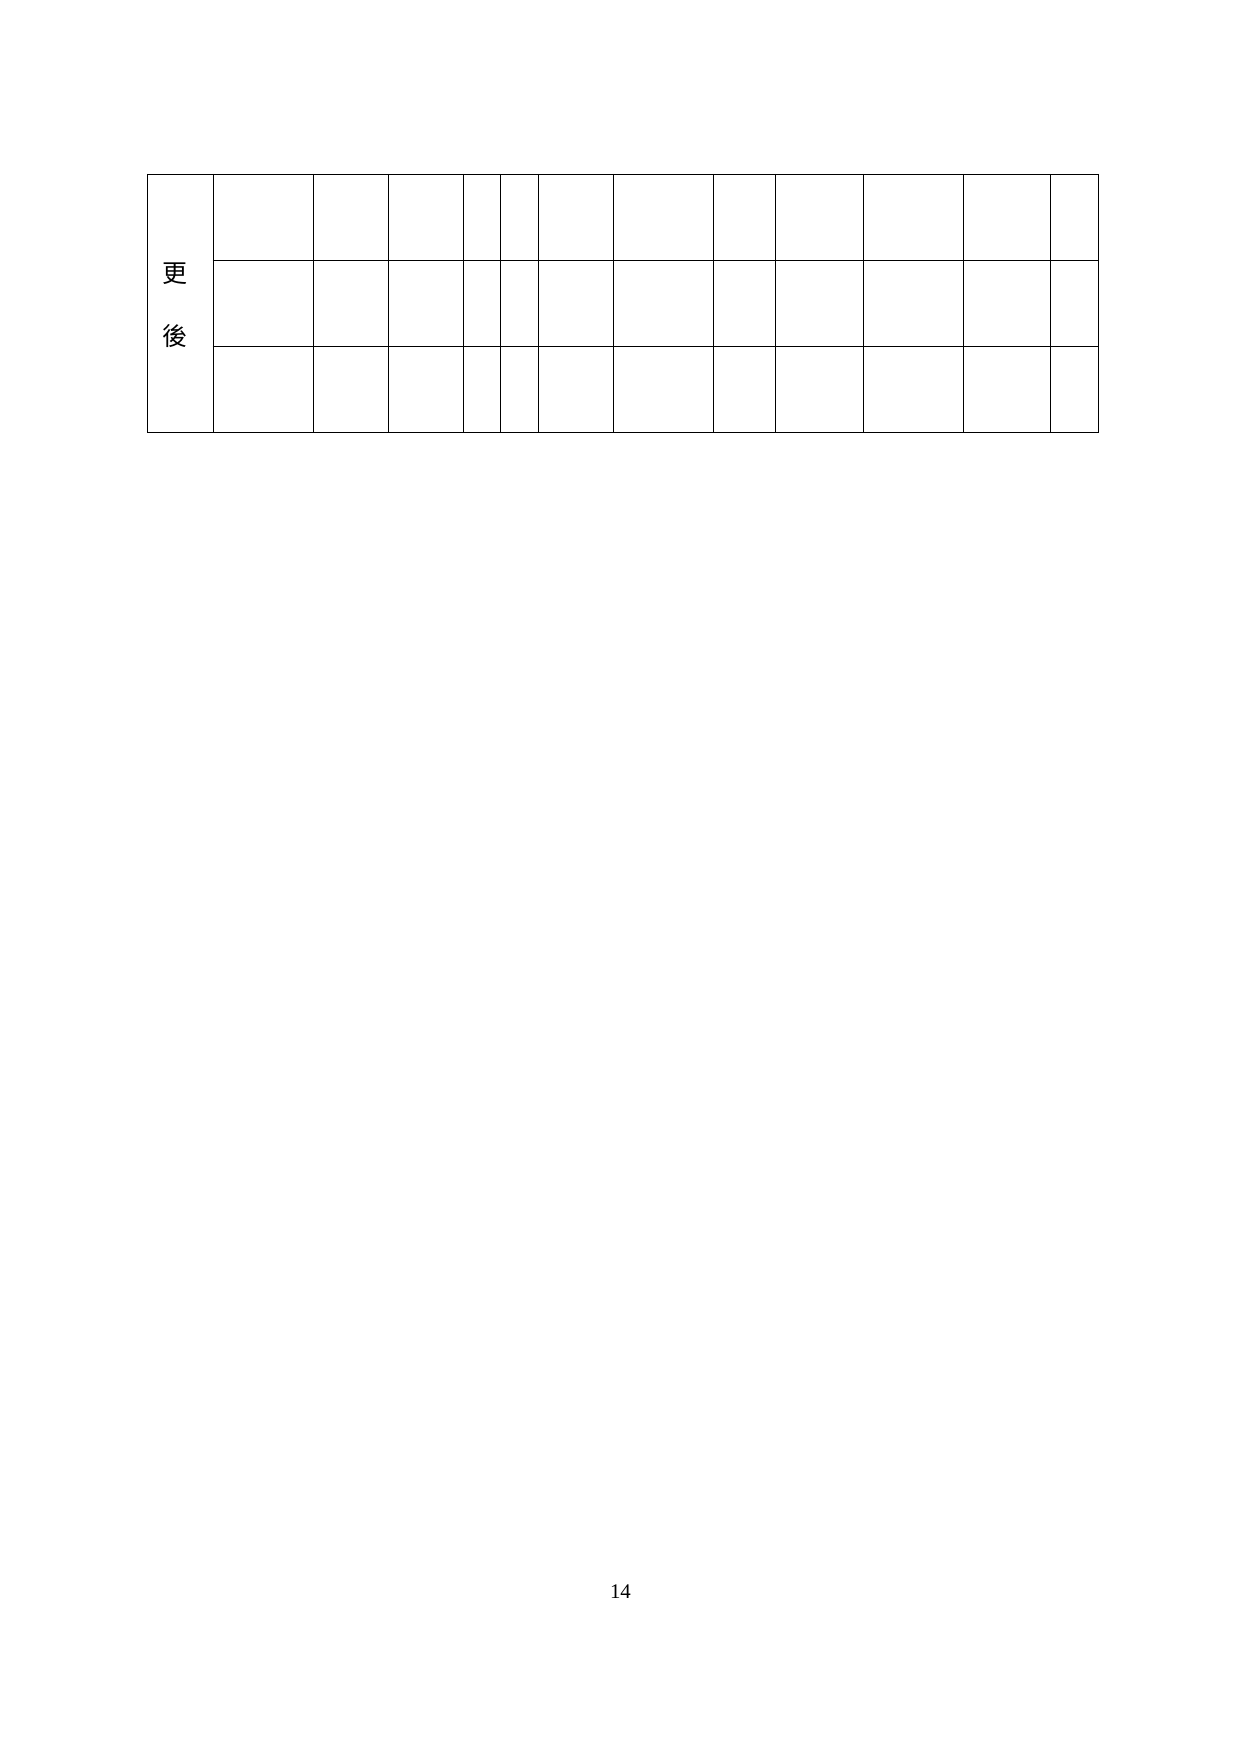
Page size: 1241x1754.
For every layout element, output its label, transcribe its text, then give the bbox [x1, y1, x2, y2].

table_cell [389, 175, 463, 260]
table_cell [464, 261, 500, 346]
table_cell 更後 [148, 175, 213, 432]
table_cell [964, 261, 1050, 346]
table_cell [714, 175, 775, 260]
table_cell [964, 175, 1050, 260]
table_cell [776, 347, 863, 432]
table_cell [776, 261, 863, 346]
table_cell [539, 261, 613, 346]
table_cell [464, 347, 500, 432]
table_cell [314, 347, 388, 432]
table_cell [314, 261, 388, 346]
table_cell [214, 175, 313, 260]
table_cell [501, 175, 538, 260]
table_cell [864, 175, 963, 260]
table_cell [389, 261, 463, 346]
table_cell [501, 347, 538, 432]
table_cell [314, 175, 388, 260]
table_cell [614, 175, 713, 260]
table_cell [464, 175, 500, 260]
table_cell [389, 347, 463, 432]
table_cell [614, 347, 713, 432]
table_cell [964, 347, 1050, 432]
table_cell [1051, 175, 1098, 260]
table_cell [539, 347, 613, 432]
table_cell [714, 347, 775, 432]
table_cell [1051, 261, 1098, 346]
table_cell [864, 347, 963, 432]
table_cell [214, 261, 313, 346]
table_cell [1051, 347, 1098, 432]
table_cell [214, 347, 313, 432]
table_cell [501, 261, 538, 346]
table_cell [714, 261, 775, 346]
table_cell [614, 261, 713, 346]
table_cell [864, 261, 963, 346]
table_cell [539, 175, 613, 260]
table_cell [776, 175, 863, 260]
